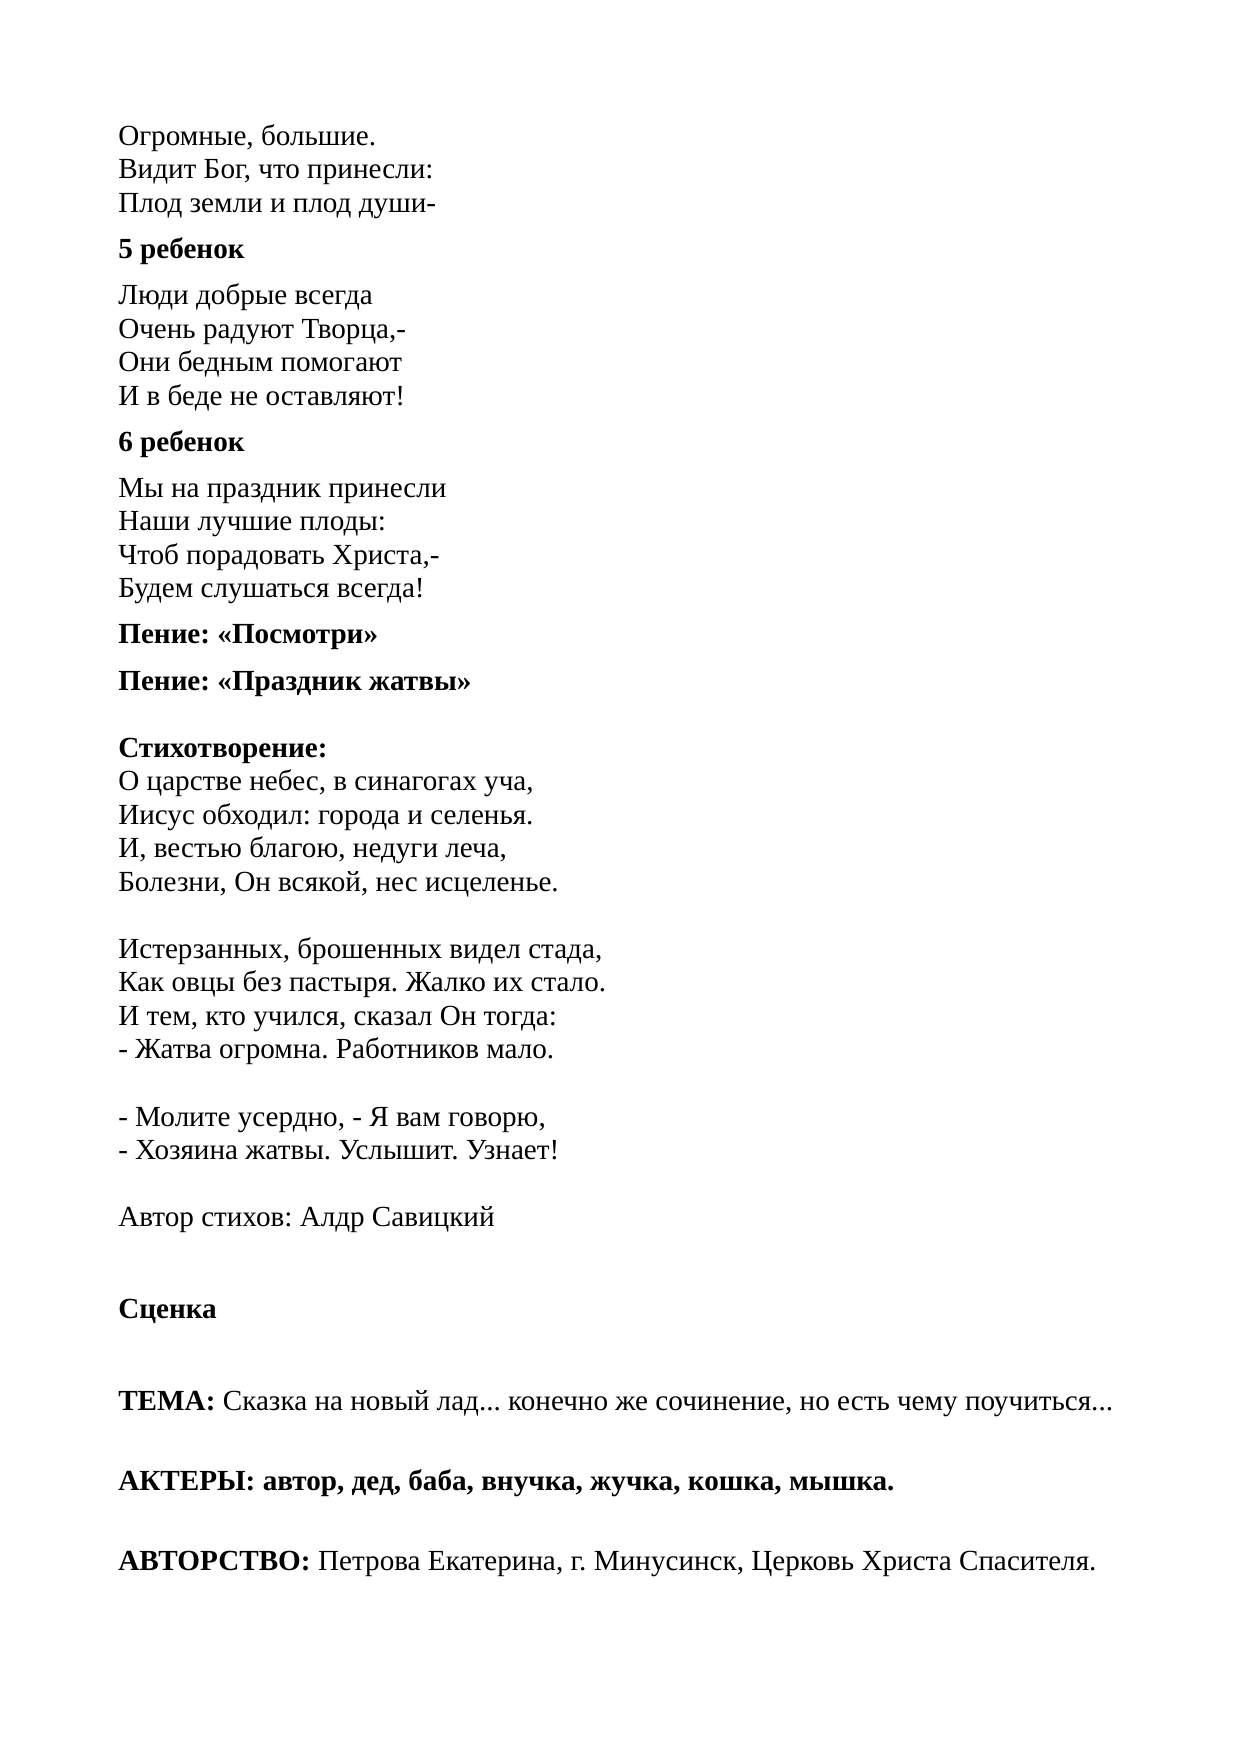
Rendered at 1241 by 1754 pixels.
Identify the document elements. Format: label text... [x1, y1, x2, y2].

text АВТОРСТВО: Петрова Екатерина, г. Минусинск, Церковь Христа Спасителя. [118, 1509, 1122, 1610]
text Пение: «Праздник жатвы» [118, 663, 1122, 696]
text АКТЕРЫ: автор, дед, баба, внучка, жучка, кошка, мышка. [118, 1429, 1122, 1497]
text Сценка [118, 1291, 1122, 1325]
text Огромные, большие. [118, 118, 1122, 152]
text Люди добрые всегда Очень радуют Творца,- Они бедным помогают И в беде не оставляют! [118, 277, 1122, 411]
text Стихотворение: О царстве небес, в синагогах уча, Иисус обходил: города и селенья. И, вестью благою, недуги леча, Болезни, Он всякой, нес исцеленье. Истерзанных, брошенных видел стада, Как овцы без пастыря. Жалко их стало. И тем, кто учился, сказал Он тогда: - Жатва огромна. Работников мало. - Молите усердно, - Я вам говорю, - Хозяина жатвы. Услышит. Узнает! [118, 730, 1122, 1199]
text ТЕМА: Сказка на новый лад... конечно же сочинение, но есть чему поучиться... [118, 1383, 1122, 1417]
text 5 ребенок [118, 231, 1122, 265]
text Видит Бог, что принесли: Плод земли и плод души- [118, 152, 1122, 219]
text Пение: «Посмотри» [118, 617, 1122, 650]
text Автор стихов: Алдр Савицкий [118, 1199, 1122, 1233]
text Мы на праздник принесли Наши лучшие плоды: Чтоб порадовать Христа,- Будем слушаться всегда! [118, 470, 1122, 604]
text 6 ребенок [118, 424, 1122, 457]
